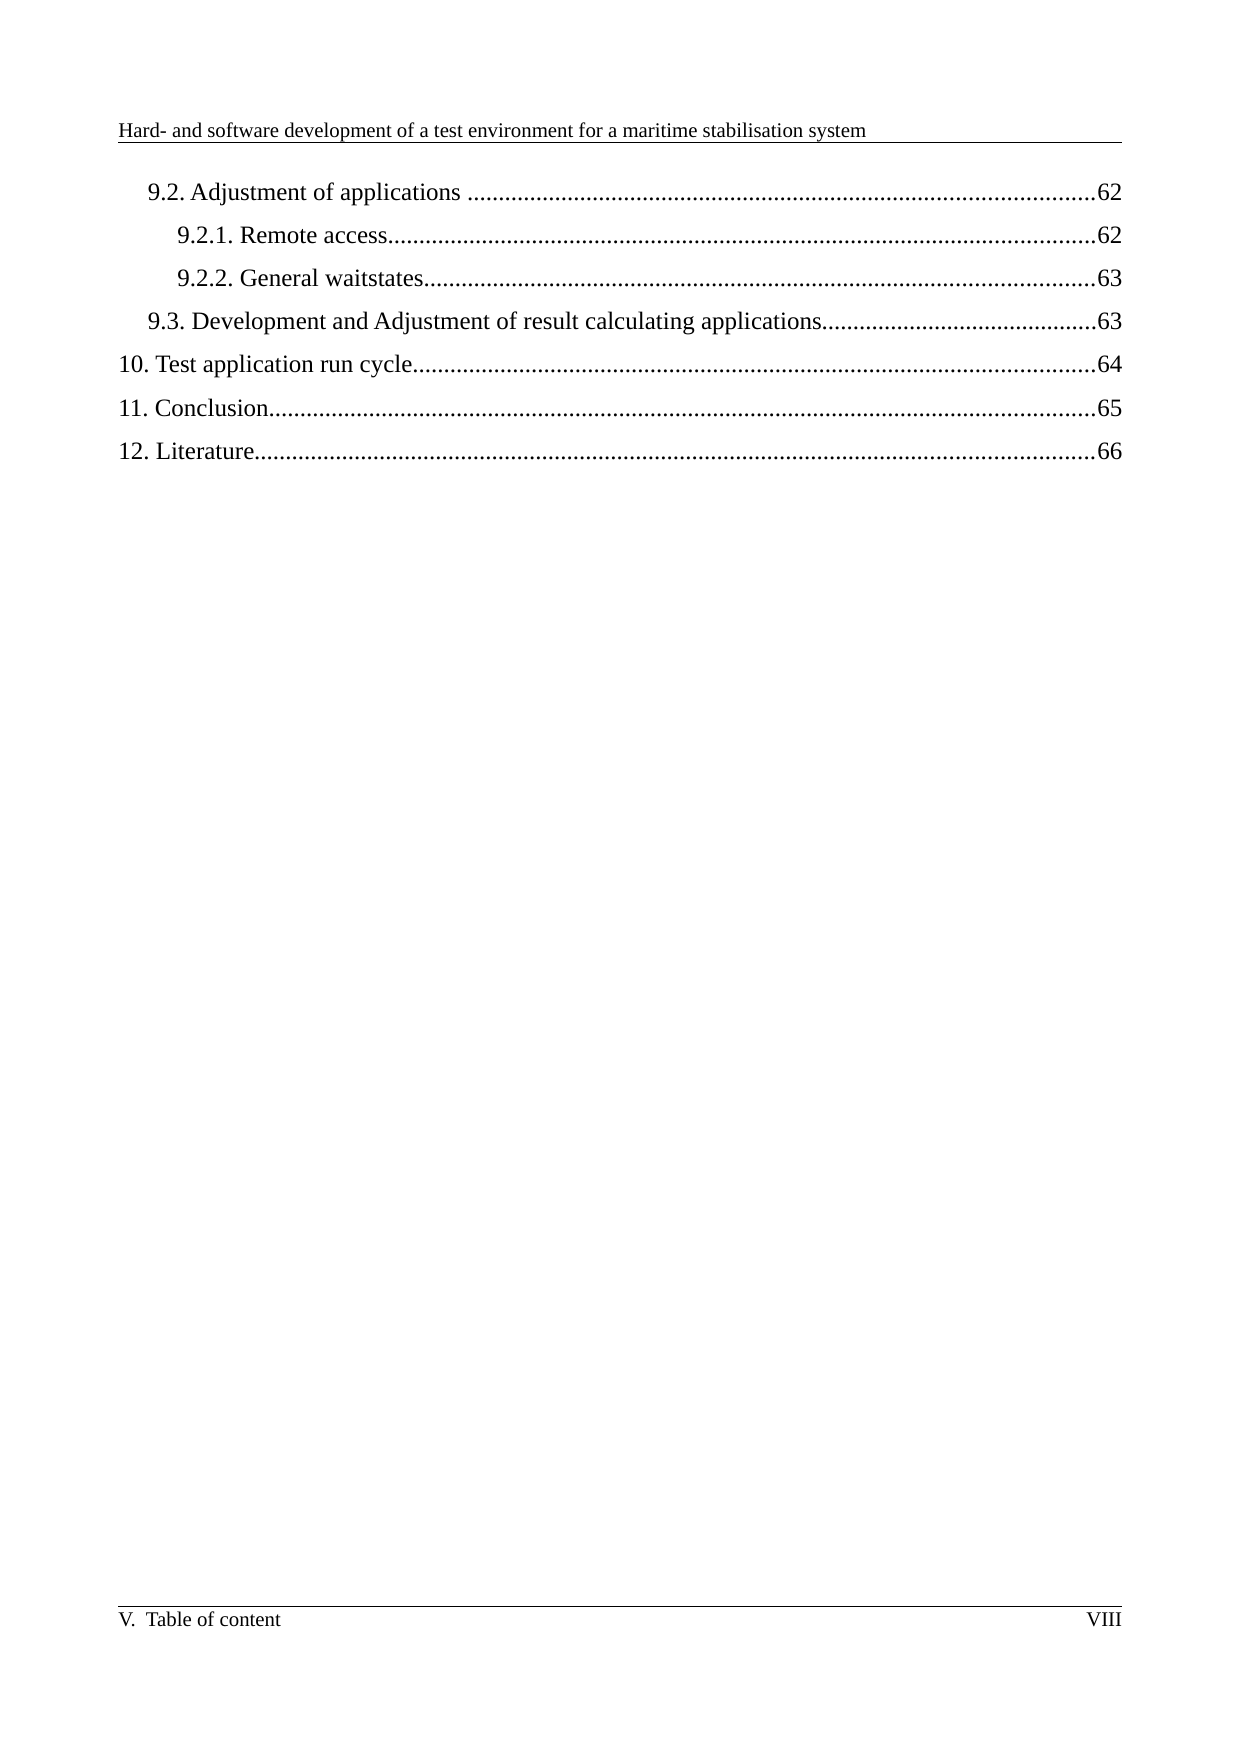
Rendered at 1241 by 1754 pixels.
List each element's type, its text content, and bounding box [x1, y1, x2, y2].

text 9.2.1. Remote access 62 [177, 220, 1122, 249]
text 10. Test application run cycle 64 [118, 349, 1122, 378]
text 9.3. Development and Adjustment of result calculating applications 63 [148, 306, 1122, 335]
text 11. Conclusion 65 [118, 393, 1122, 421]
text 12. Literature 66 [118, 436, 1122, 464]
text 9.2.2. General waitstates 63 [177, 263, 1122, 292]
text 9.2. Adjustment of applications 62 [148, 177, 1122, 206]
